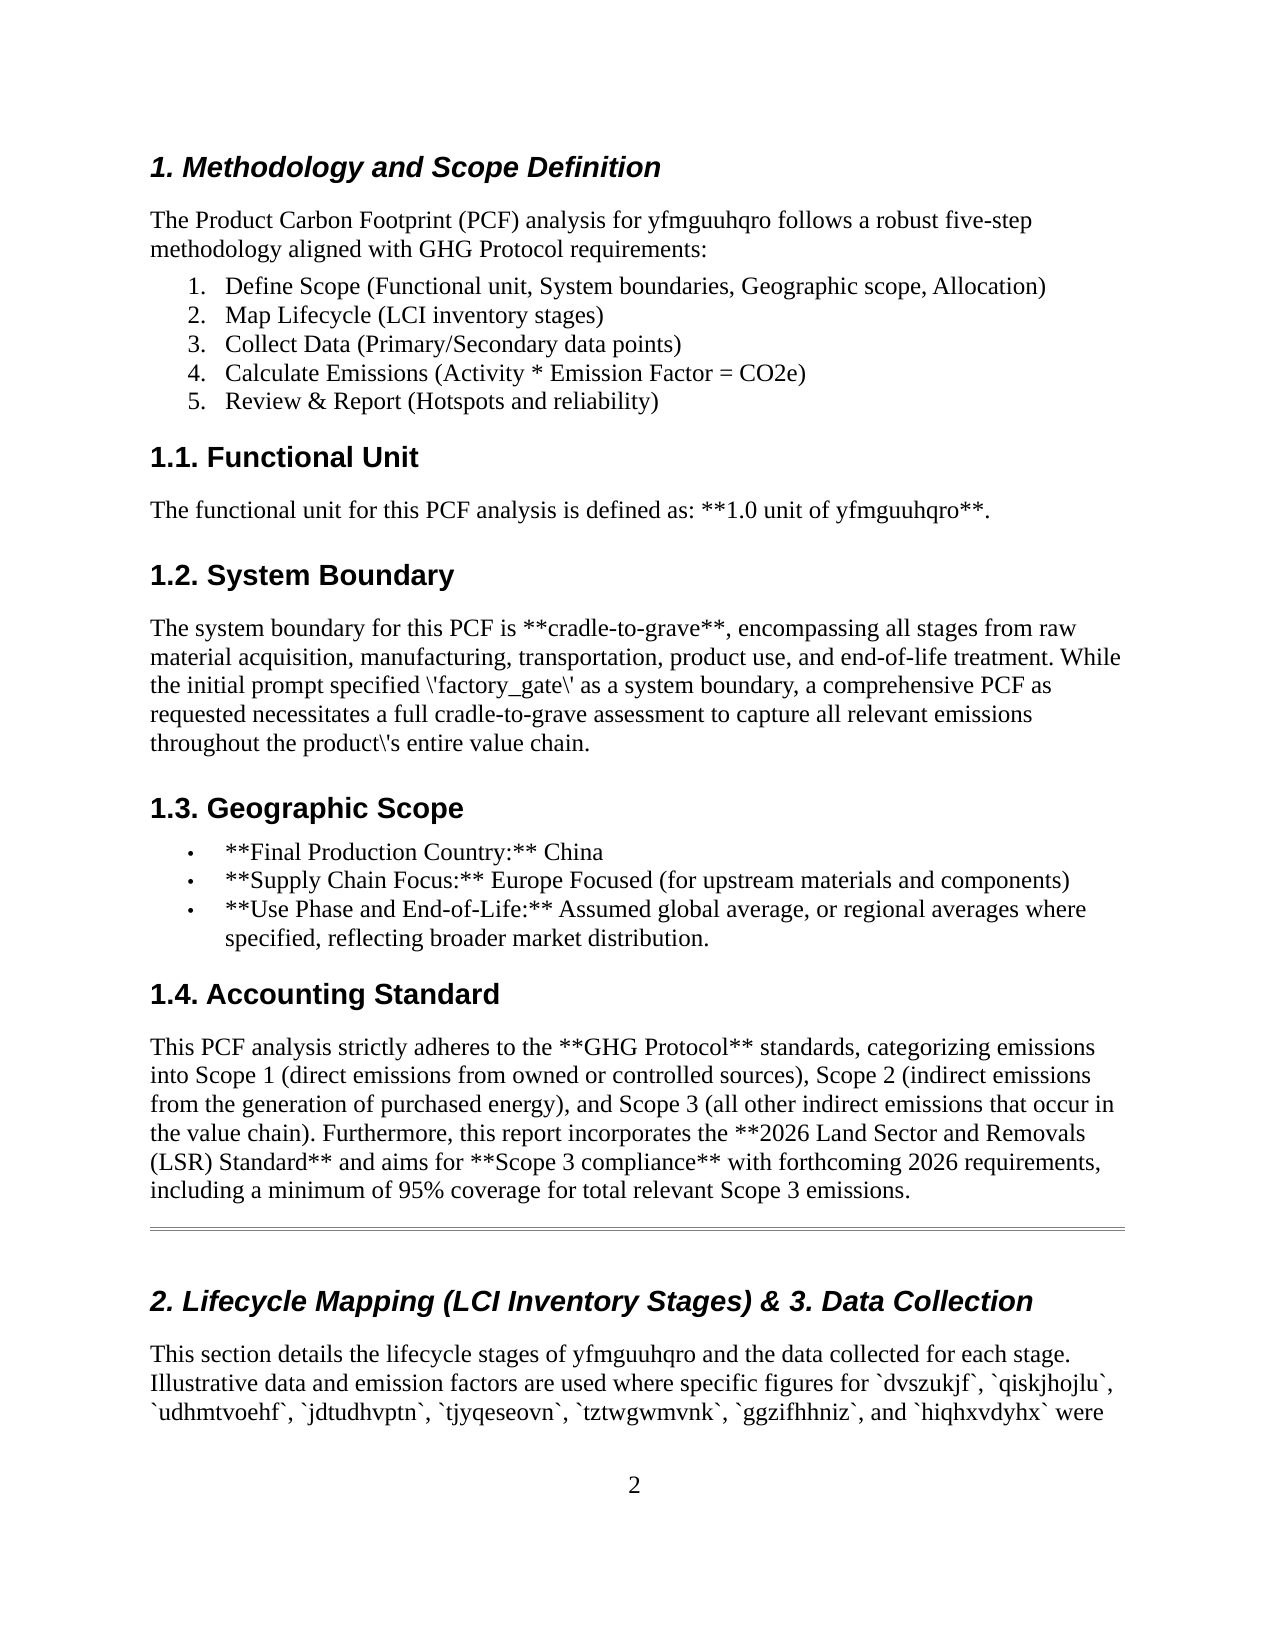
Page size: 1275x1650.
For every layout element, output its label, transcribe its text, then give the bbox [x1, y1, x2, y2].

text The system boundary for this PCF is **cradle-to-grave**, encompassing all stages from raw material acquisition, manufacturing, transportation, product use, and end-of-life treatment. While the initial prompt specified \'factory_gate\' as a system boundary, a comprehensive PCF as requested necessitates a full cradle-to-grave assessment to capture all relevant emissions throughout the product\'s entire value chain. [150, 613, 1125, 757]
subtitle 1.3. Geographic Scope [150, 791, 1125, 824]
list **Supply Chain Focus:** Europe Focused (for upstream materials and components) [187, 865, 1125, 894]
text This PCF analysis strictly adheres to the **GHG Protocol** standards, categorizing emissions into Scope 1 (direct emissions from owned or controlled sources), Scope 2 (indirect emissions from the generation of purchased energy), and Scope 3 (all other indirect emissions that occur in the value chain). Furthermore, this report incorporates the **2026 Land Sector and Removals (LSR) Standard** and aims for **Scope 3 compliance** with forthcoming 2026 requirements, including a minimum of 95% coverage for total relevant Scope 3 emissions. [150, 1032, 1125, 1204]
list Map Lifecycle (LCI inventory stages) [187, 300, 1125, 329]
list **Use Phase and End-of-Life:** Assumed global average, or regional averages where specified, reflecting broader market distribution. [187, 894, 1125, 952]
list Calculate Emissions (Activity * Emission Factor = CO2e) [187, 358, 1125, 386]
text The functional unit for this PCF analysis is defined as: **1.0 unit of yfmguuhqro**. [150, 495, 1125, 524]
subtitle 1. Methodology and Scope Definition [150, 150, 1125, 183]
subtitle 1.1. Functional Unit [150, 440, 1125, 474]
subtitle 2. Lifecycle Mapping (LCI Inventory Stages) & 3. Data Collection [150, 1284, 1125, 1318]
subtitle 1.2. System Boundary [150, 558, 1125, 591]
text This section details the lifecycle stages of yfmguuhqro and the data collected for each stage. Illustrative data and emission factors are used where specific figures for `dvszukjf`, `qiskjhojlu`, `udhmtvoehf`, `jdtudhvptn`, `tjyqeseovn`, `tztwgwmvnk`, `ggzifhhniz`, and `hiqhxvdyhx` were [150, 1339, 1125, 1426]
list **Final Production Country:** China [187, 837, 1125, 865]
list Collect Data (Primary/Secondary data points) [187, 329, 1125, 358]
text The Product Carbon Footprint (PCF) analysis for yfmguuhqro follows a robust five-step methodology aligned with GHG Protocol requirements: [150, 205, 1125, 262]
list Review & Report (Hotspots and reliability) [187, 386, 1125, 415]
list Define Scope (Functional unit, System boundaries, Geographic scope, Allocation) [187, 271, 1125, 300]
subtitle 1.4. Accounting Standard [150, 977, 1125, 1010]
